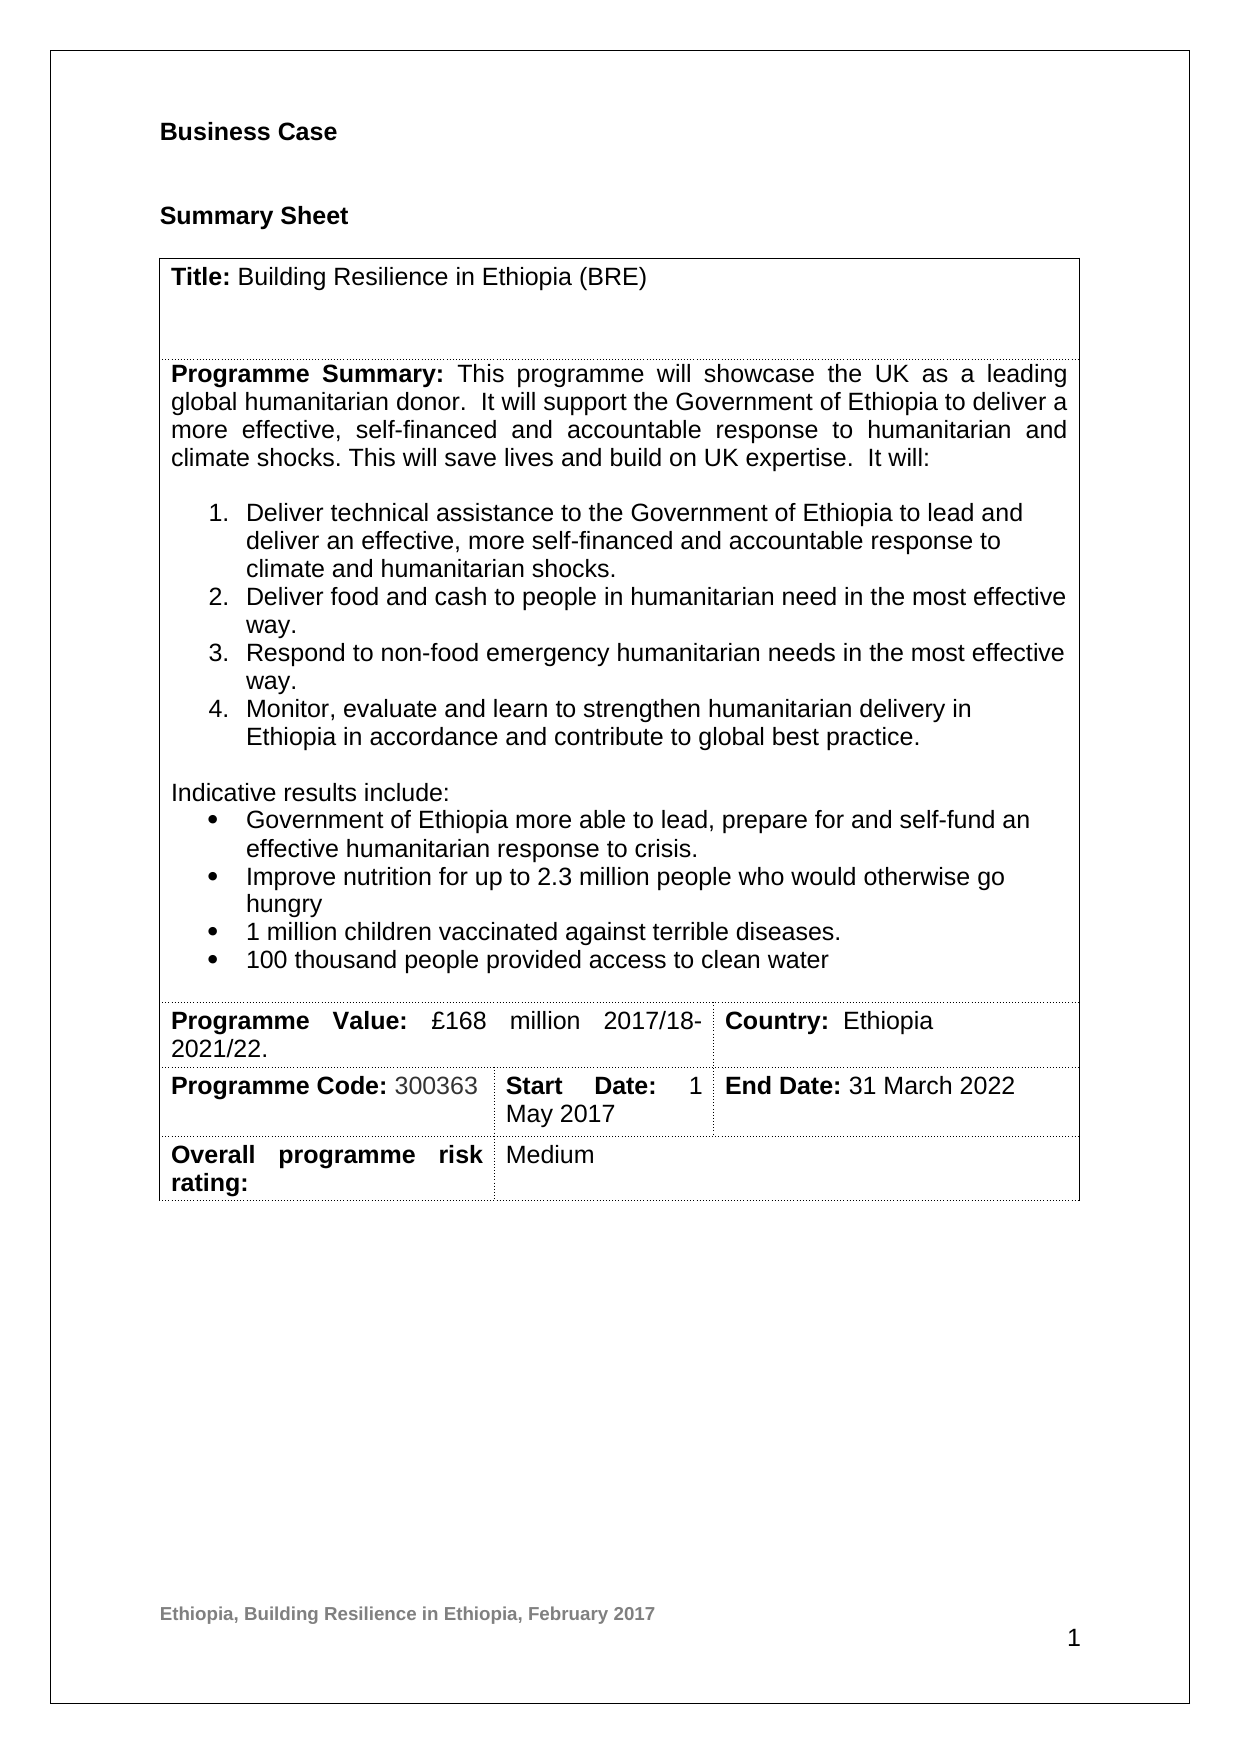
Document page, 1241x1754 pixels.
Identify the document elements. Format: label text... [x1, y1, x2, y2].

table_cell Start Date: 1 May 2017 [494, 1067, 713, 1136]
text Summary Sheet [159, 202, 1081, 230]
table_cell End Date: 31 March 2022 [714, 1067, 1079, 1136]
table_header Title: Building Resilience in Ethiopia (BRE) [160, 259, 1079, 359]
text Business Case [159, 118, 1081, 146]
table_cell Country: Ethiopia [714, 1002, 1079, 1067]
table_cell Programme Value: £168 million 2017/18-2021/22. [160, 1002, 713, 1067]
table_cell Overall programme risk rating: [160, 1136, 494, 1200]
table_cell Programme Code: 300363 [160, 1067, 494, 1136]
table_cell Medium [494, 1136, 1079, 1200]
table_cell Programme Summary: This programme will showcase the UK as a leading global humanitarian donor. It will support the Government of Ethiopia to deliver a more effective, self-financed and accountable response to humanitarian and climate shocks. This will save lives and build on UK expertise. It will: Deliver technical assistance to the Government of Ethiopia to lead and deliver an effective, more self-financed and accountable response to climate and humanitarian shocks. Deliver food and cash to people in humanitarian need in the most effective way. Respond to non-food emergency humanitarian needs in the most effective way. Monitor, evaluate and learn to strengthen humanitarian delivery in Ethiopia in accordance and contribute to global best practice. Indicative results include: Government of Ethiopia more able to lead, prepare for and self-fund an effective humanitarian response to crisis. Improve nutrition for up to 2.3 million people who would otherwise go hungry 1 million children vaccinated against terrible diseases. 100 thousand people provided access to clean water [160, 359, 1079, 1002]
